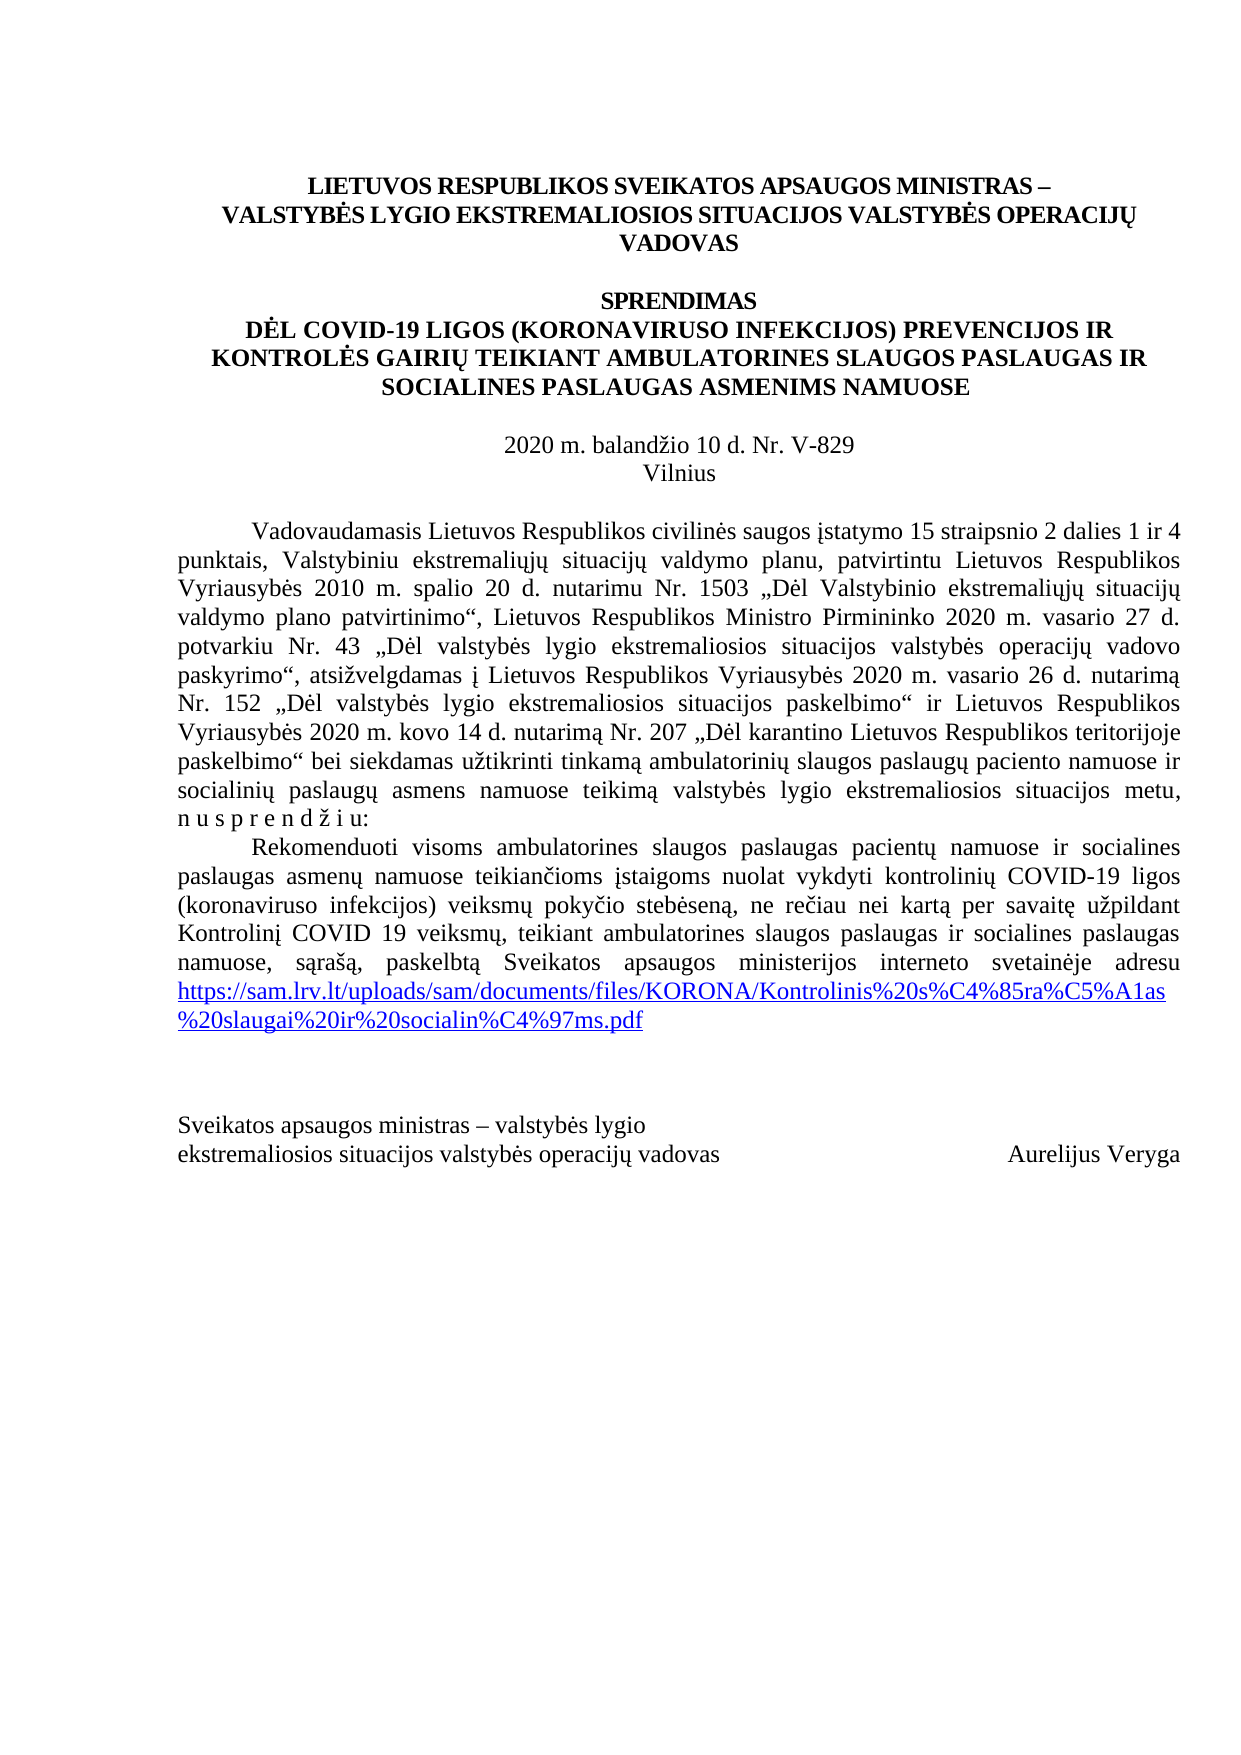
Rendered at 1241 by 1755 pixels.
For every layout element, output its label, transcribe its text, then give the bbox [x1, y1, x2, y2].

text 2020 m. balandžio 10 d. Nr. V-829 [177, 430, 1181, 458]
text ekstremaliosios situacijos valstybės operacijų vadovas Aurelijus Veryga [177, 1139, 1181, 1168]
text SPRENDIMAS [177, 286, 1181, 315]
text LIETUVOS RESPUBLIKOS SVEIKATOS APSAUGOS MINISTRAS – [177, 171, 1181, 200]
text Vadovaudamasis Lietuvos Respublikos civilinės saugos įstatymo 15 straipsnio 2 dalies 1 ir 4 punktais, Valstybiniu ekstremaliųjų situacijų valdymo planu, patvirtintu Lietuvos Respublikos Vyriausybės 2010 m. spalio 20 d. nutarimu Nr. 1503 „Dėl Valstybinio ekstremaliųjų situacijų valdymo plano patvirtinimo“, Lietuvos Respublikos Ministro Pirmininko 2020 m. vasario 27 d. potvarkiu Nr. 43 „Dėl valstybės lygio ekstremaliosios situacijos valstybės operacijų vadovo paskyrimo“, atsižvelgdamas į Lietuvos Respublikos Vyriausybės 2020 m. vasario 26 d. nutarimą Nr. 152 „Dėl valstybės lygio ekstremaliosios situacijos paskelbimo“ ir Lietuvos Respublikos Vyriausybės 2020 m. kovo 14 d. nutarimą Nr. 207 „Dėl karantino Lietuvos Respublikos teritorijoje paskelbimo“ bei siekdamas užtikrinti tinkamą ambulatorinių slaugos paslaugų paciento namuose ir socialinių paslaugų asmens namuose teikimą valstybės lygio ekstremaliosios situacijos metu, n u s p r e n d ž i u: [177, 516, 1181, 832]
text DĖL COVID-19 LIGOS (KORONAVIRUSO INFEKCIJOS) PREVENCIJOS IR KONTROLĖS GAIRIŲ TEIKIANT AMBULATORINES SLAUGOS PASLAUGAS IR SOCIALINES PASLAUGAS ASMENIMS NAMUOSE [177, 315, 1181, 401]
text Rekomenduoti visoms ambulatorines slaugos paslaugas pacientų namuose ir socialines paslaugas asmenų namuose teikiančioms įstaigoms nuolat vykdyti kontrolinių COVID-19 ligos (koronaviruso infekcijos) veiksmų pokyčio stebėseną, ne rečiau nei kartą per savaitę užpildant Kontrolinį COVID 19 veiksmų, teikiant ambulatorines slaugos paslaugas ir socialines paslaugas namuose, sąrašą, paskelbtą Sveikatos apsaugos ministerijos interneto svetainėje adresu https://sam.lrv.lt/uploads/sam/documents/files/KORONA/Kontrolinis%20s%C4%85ra%C5%A1as%20slaugai%20ir%20socialin%C4%97ms.pdf [177, 832, 1181, 1033]
text VALSTYBĖS LYGIO EKSTREMALIOSIOS SITUACIJOS VALSTYBĖS OPERACIJŲ VADOVAS [177, 200, 1181, 257]
text Sveikatos apsaugos ministras – valstybės lygio [177, 1110, 1181, 1139]
text Vilnius [177, 458, 1181, 487]
